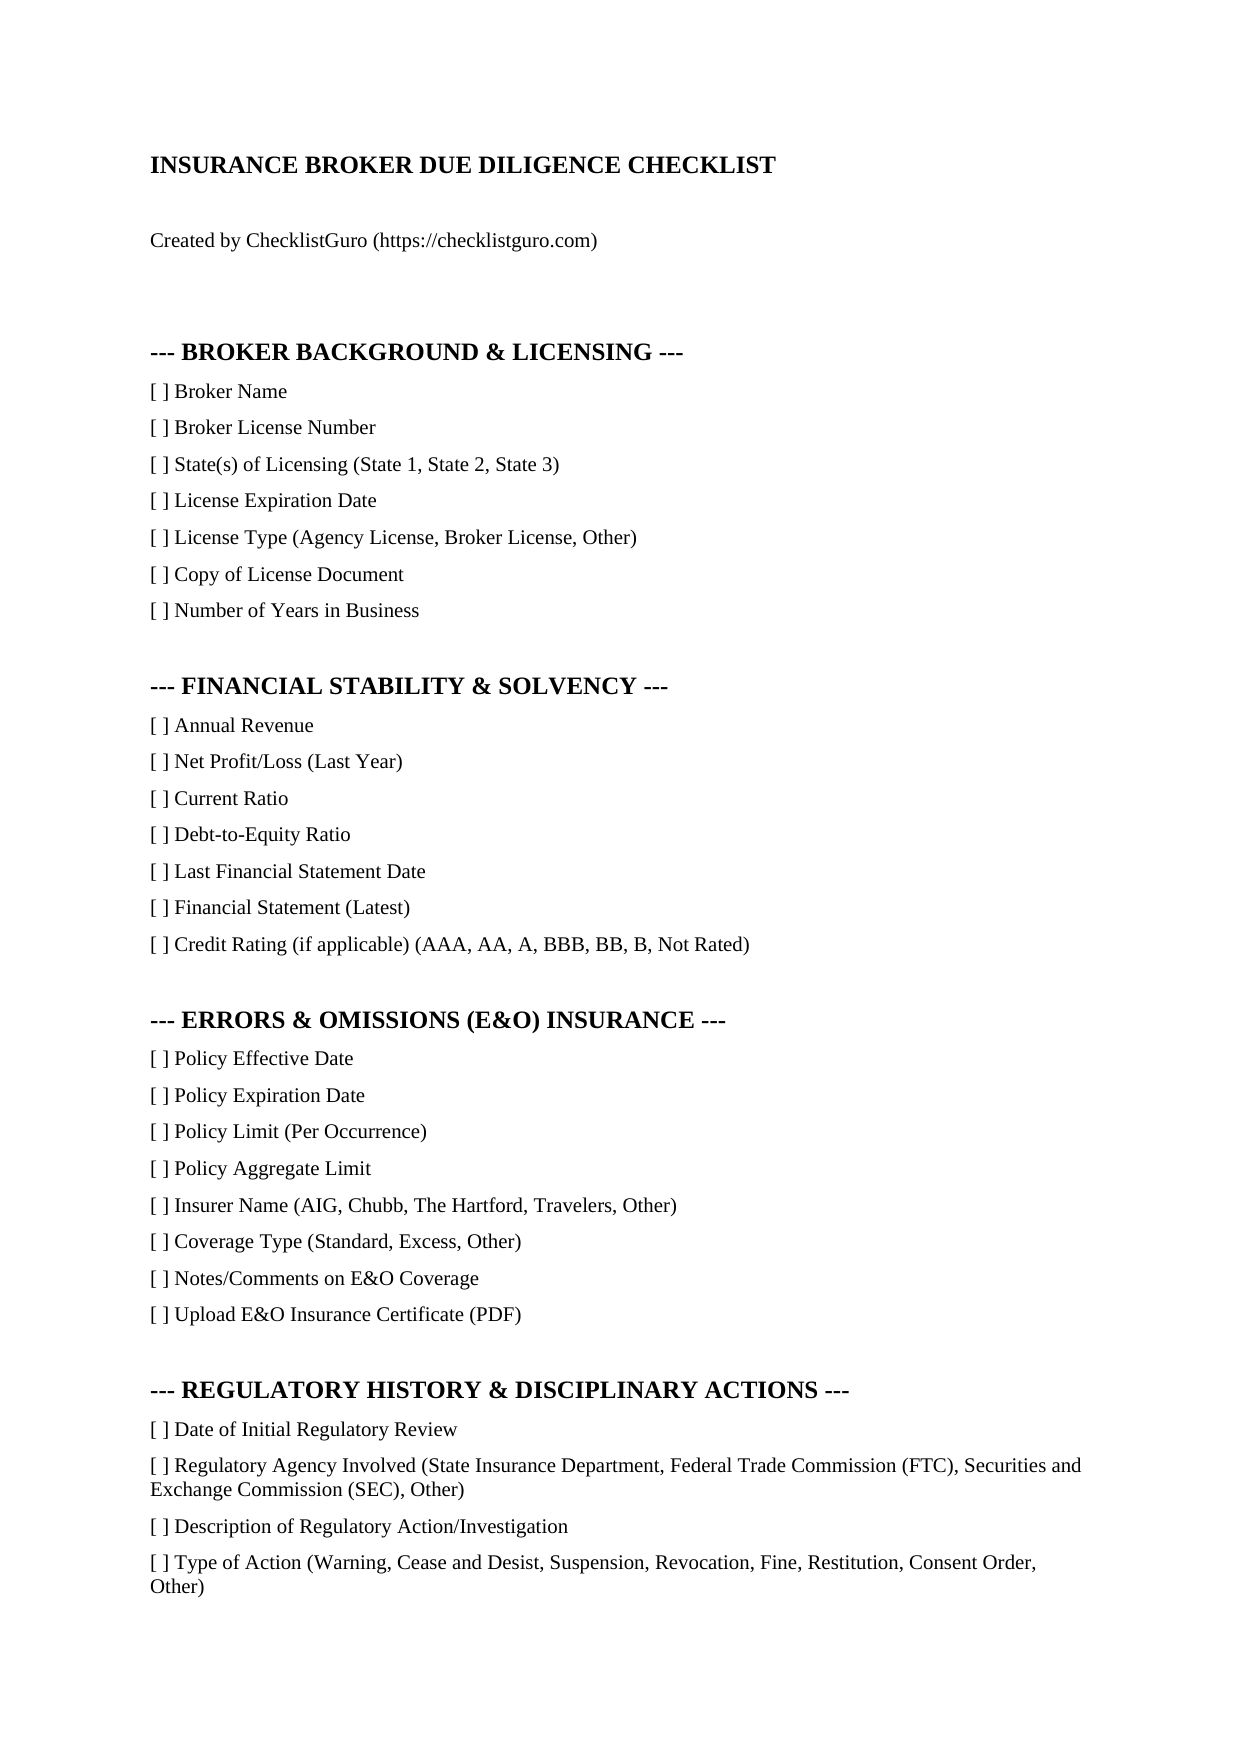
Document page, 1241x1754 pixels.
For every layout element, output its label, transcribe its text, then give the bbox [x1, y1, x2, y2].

text [ ] Policy Aggregate Limit [150, 1156, 1090, 1180]
text [ ] Copy of License Document [150, 562, 1090, 586]
text [ ] Description of Regulatory Action/Investigation [150, 1514, 1090, 1538]
text [ ] Last Financial Statement Date [150, 859, 1090, 883]
text [ ] Annual Revenue [150, 712, 1090, 737]
text [ ] Policy Expiration Date [150, 1083, 1090, 1107]
text [ ] License Type (Agency License, Broker License, Other) [150, 525, 1090, 549]
text [ ] Net Profit/Loss (Last Year) [150, 749, 1090, 773]
text [ ] State(s) of Licensing (State 1, State 2, State 3) [150, 452, 1090, 476]
text [ ] Broker Name [150, 379, 1090, 403]
text [ ] Date of Initial Regulatory Review [150, 1417, 1090, 1441]
text [ ] Credit Rating (if applicable) (AAA, AA, A, BBB, BB, B, Not Rated) [150, 932, 1090, 956]
text [ ] Policy Limit (Per Occurrence) [150, 1119, 1090, 1143]
text [ ] Type of Action (Warning, Cease and Desist, Suspension, Revocation, Fine, Restitution, Consent Order, Other) [150, 1550, 1090, 1598]
text [ ] Debt-to-Equity Ratio [150, 822, 1090, 846]
text [ ] Number of Years in Business [150, 598, 1090, 622]
text [ ] Coverage Type (Standard, Excess, Other) [150, 1229, 1090, 1253]
text --- REGULATORY HISTORY & DISCIPLINARY ACTIONS --- [150, 1375, 1090, 1404]
text [ ] Broker License Number [150, 415, 1090, 439]
text [ ] Upload E&O Insurance Certificate (PDF) [150, 1302, 1090, 1326]
text --- BROKER BACKGROUND & LICENSING --- [150, 337, 1090, 366]
text [ ] License Expiration Date [150, 488, 1090, 512]
text --- ERRORS & OMISSIONS (E&O) INSURANCE --- [150, 1005, 1090, 1034]
text --- FINANCIAL STABILITY & SOLVENCY --- [150, 671, 1090, 700]
text [ ] Insurer Name (AIG, Chubb, The Hartford, Travelers, Other) [150, 1192, 1090, 1217]
text INSURANCE BROKER DUE DILIGENCE CHECKLIST [150, 150, 1090, 179]
text [ ] Notes/Comments on E&O Coverage [150, 1266, 1090, 1290]
text [ ] Policy Effective Date [150, 1046, 1090, 1070]
text [ ] Regulatory Agency Involved (State Insurance Department, Federal Trade Commission (FTC), Securities and Exchange Commission (SEC), Other) [150, 1453, 1090, 1501]
text Created by ChecklistGuro (https://checklistguro.com) [150, 228, 1090, 252]
text [ ] Current Ratio [150, 786, 1090, 810]
text [ ] Financial Statement (Latest) [150, 895, 1090, 919]
